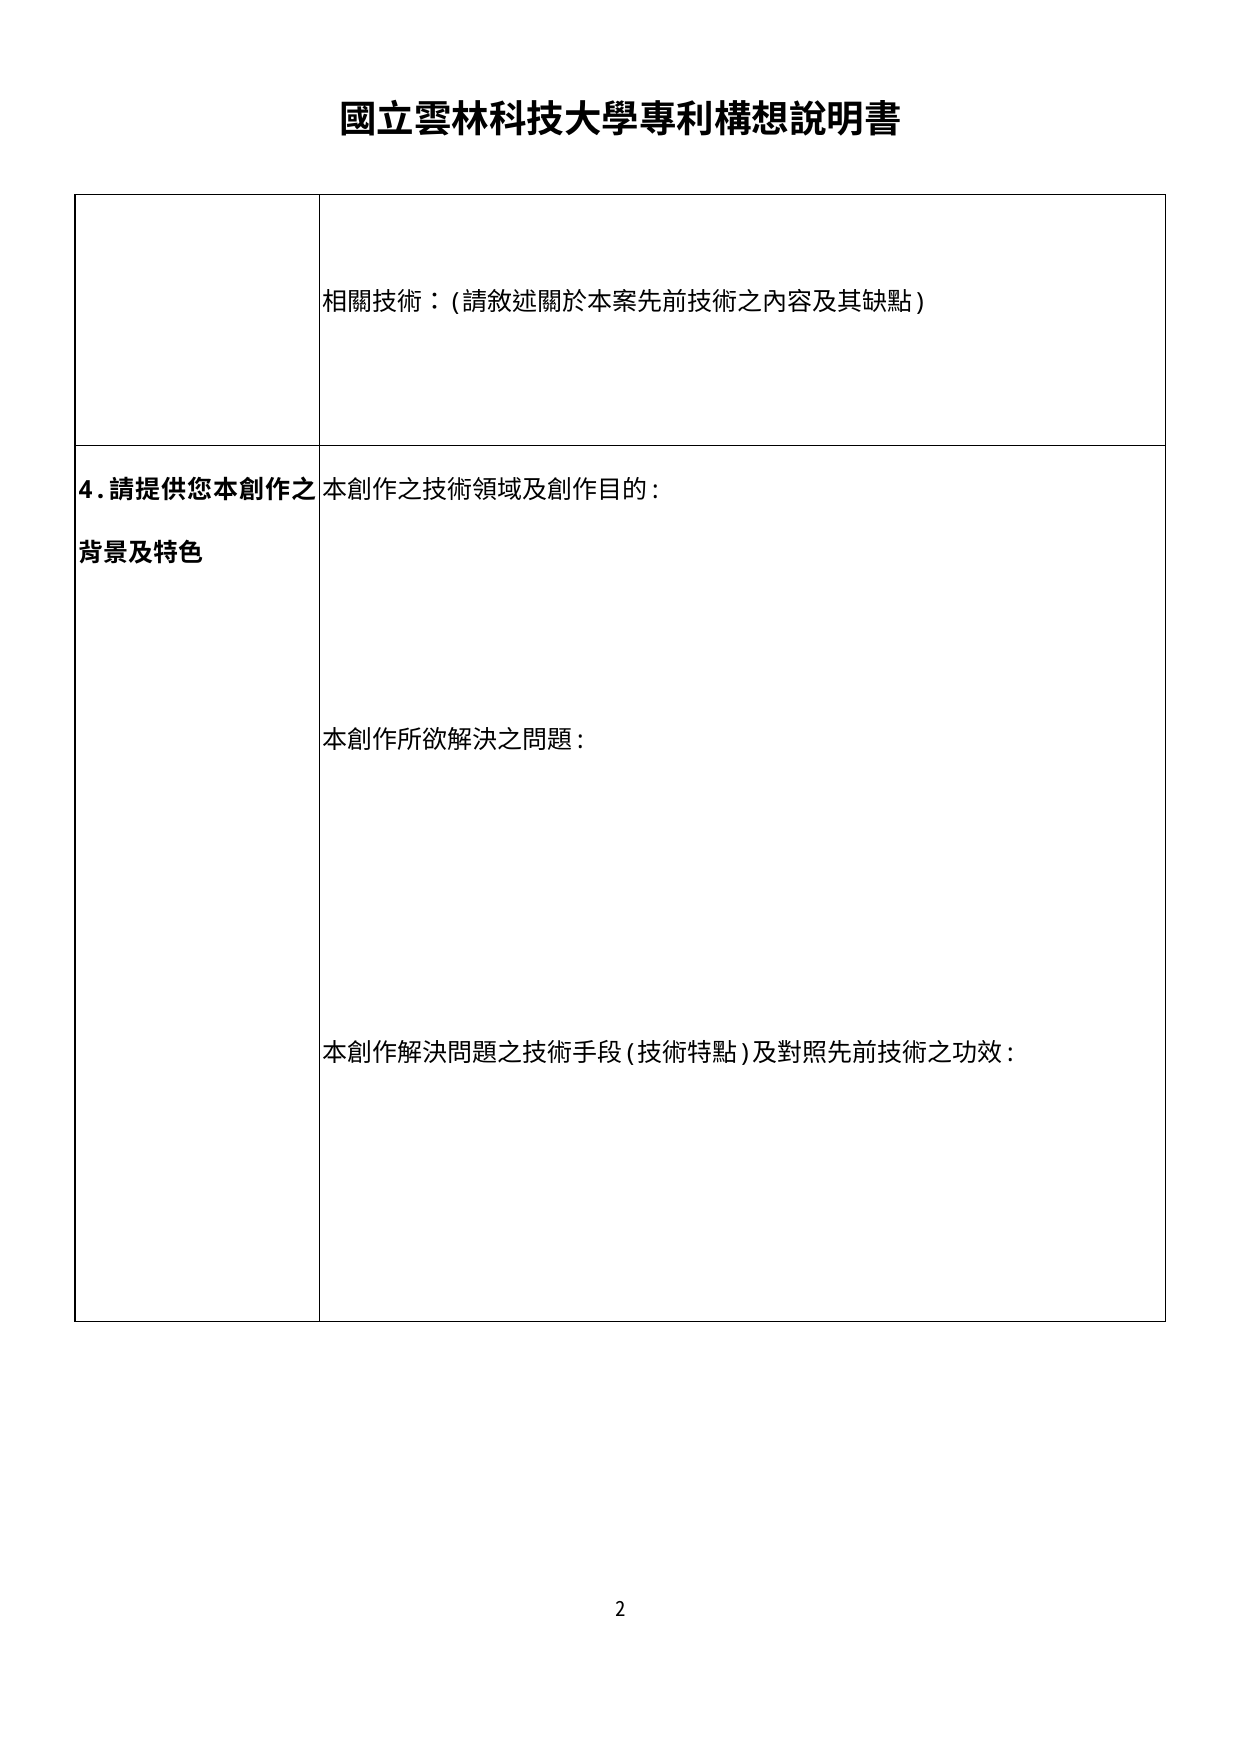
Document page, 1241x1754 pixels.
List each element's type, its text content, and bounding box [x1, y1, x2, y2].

table_cell 相關技術：(請敘述關於本案先前技術之內容及其缺點) [320, 195, 1165, 445]
table_cell 本創作之技術領域及創作目的: 本創作所欲解決之問題: 本創作解決問題之技術手段(技術特點)及對照先前技術之功效: [320, 446, 1165, 1321]
table_cell [76, 195, 319, 445]
table_cell 4.請提供您本創作之背景及特色 [76, 446, 319, 1321]
